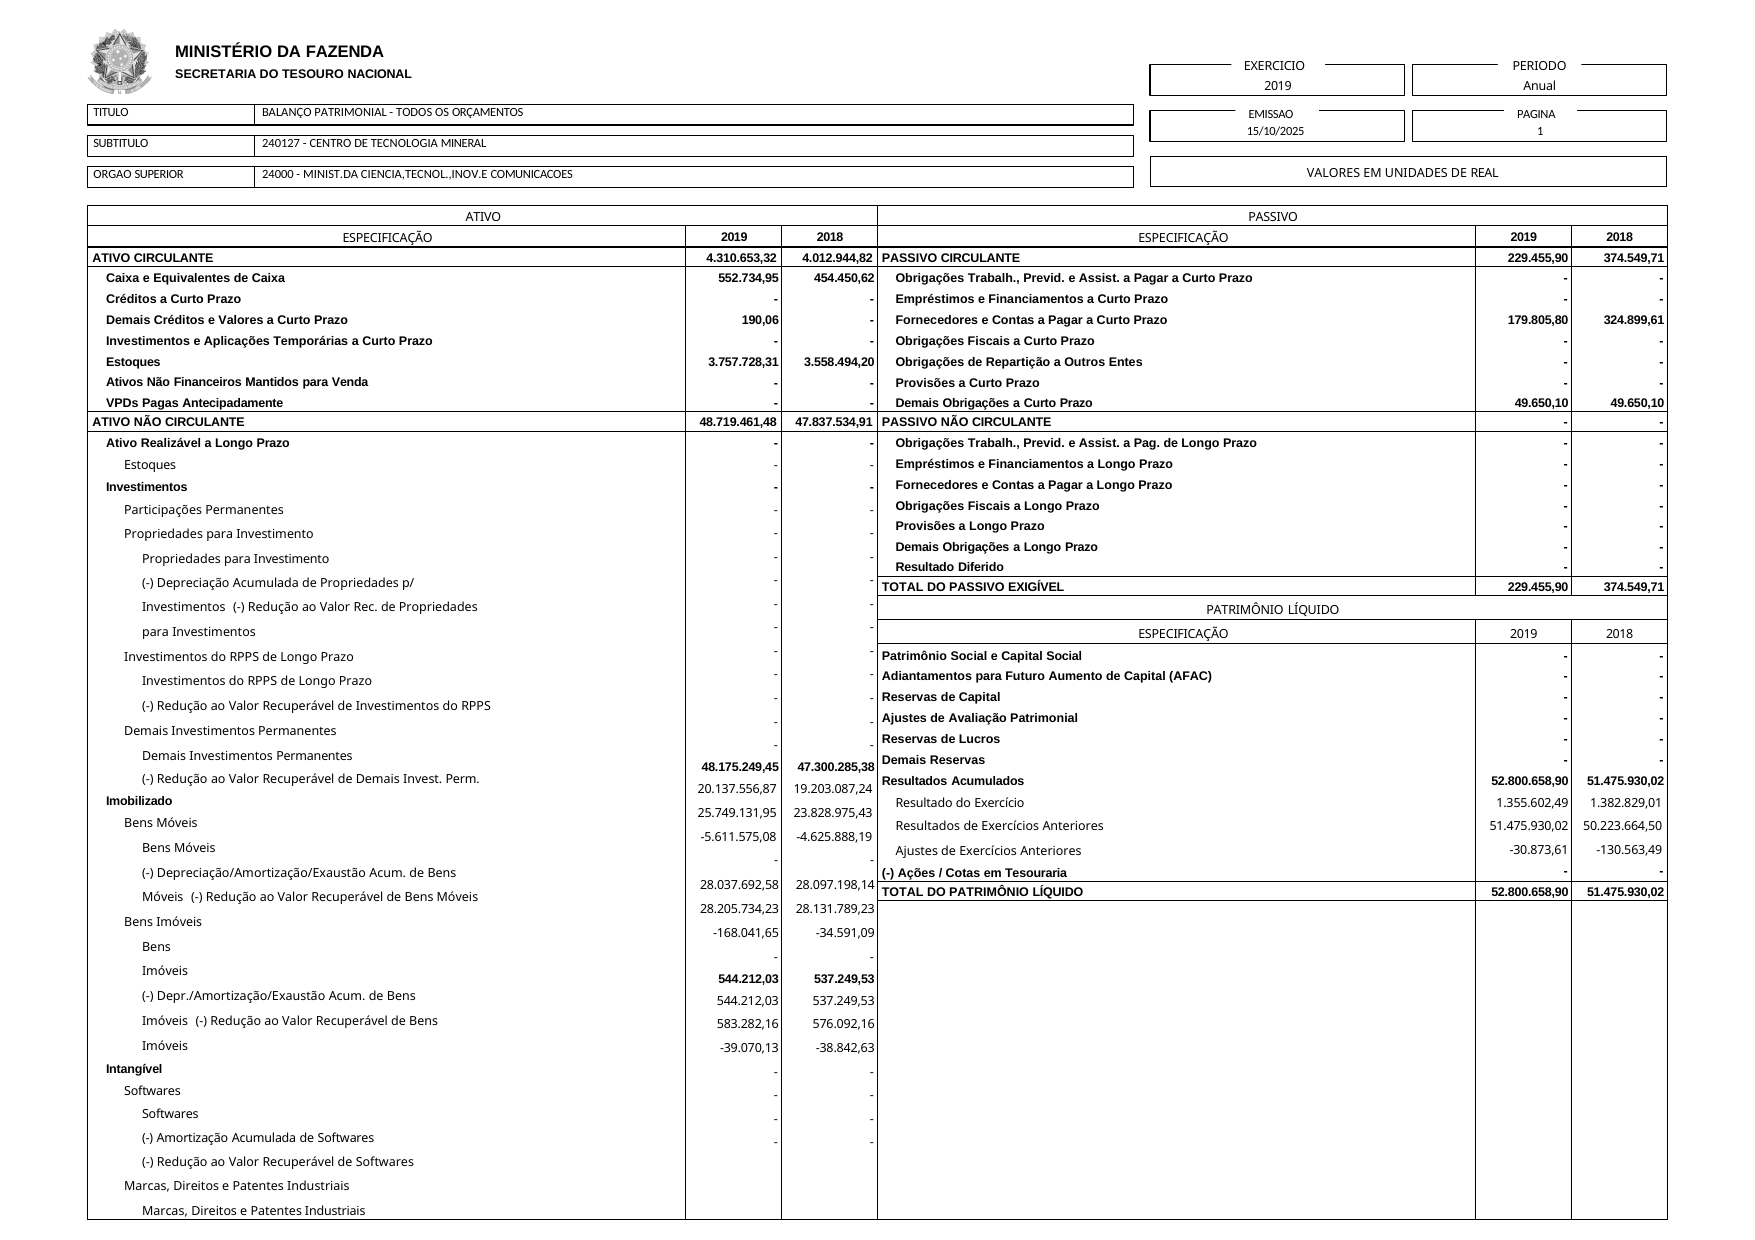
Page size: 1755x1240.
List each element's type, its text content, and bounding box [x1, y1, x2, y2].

table_cell 2019 [1476, 620, 1571, 643]
text VALORES EM UNIDADES DE REAL [1307, 164, 1666, 181]
table_cell 454.450,62 - - - 3.558.494,20 - - [782, 267, 877, 411]
table_cell - - - - - - - [1572, 432, 1667, 576]
table_cell 51.475.930,02 [1572, 882, 1667, 900]
table_cell Obrigações Trabalh., Previd. e Assist. a Pag. de Longo Prazo Empréstimos e Financiamentos a Longo Prazo Fornecedores e Contas a Pagar a Longo Prazo Obrigações Fiscais a Longo Prazo Provisões a Longo Prazo Demais Obrigações a Longo Prazo Resultado Diferido [878, 432, 1475, 576]
table_cell - - - - - - - [1476, 432, 1571, 576]
table_cell 48.719.461,48 [686, 412, 781, 431]
table_cell Obrigações Trabalh., Previd. e Assist. a Pagar a Curto Prazo Empréstimos e Financiamentos a Curto Prazo Fornecedores e Contas a Pagar a Curto Prazo Obrigações Fiscais a Curto Prazo Obrigações de Repartição a Outros Entes Provisões a Curto Prazo Demais Obrigações a Curto Prazo [878, 267, 1475, 411]
table_cell ESPECIFICAÇÃO [88, 226, 685, 246]
table_header ATIVO [88, 206, 877, 225]
table_cell PASSIVO NÃO CIRCULANTE [878, 412, 1475, 431]
table_cell 229.455,90 [1476, 248, 1571, 266]
table_cell 4.310.653,32 [686, 248, 781, 266]
table_cell [878, 901, 1475, 1219]
table_cell [1476, 901, 1571, 1219]
table_cell ATIVO CIRCULANTE [88, 248, 685, 266]
table_header PASSIVO [878, 206, 1667, 225]
table_cell - - - - - - 51.475.930,02 1.382.829,01 50.223.664,50 -130.563,49 - [1572, 644, 1667, 881]
table_cell - - - - - - 52.800.658,90 1.355.602,49 51.475.930,02 -30.873,61 - [1476, 644, 1571, 881]
table_cell - [1572, 412, 1667, 431]
table_cell 2019 [1476, 226, 1571, 246]
table_cell - [1476, 412, 1571, 431]
table_cell ESPECIFICAÇÃO [878, 226, 1475, 246]
table_cell 374.549,71 [1572, 577, 1667, 595]
table_cell - - 324.899,61 - - - 49.650,10 [1572, 267, 1667, 411]
table_cell [1572, 901, 1667, 1219]
table_cell PASSIVO CIRCULANTE [878, 248, 1475, 266]
table_cell Patrimônio Social e Capital Social Adiantamentos para Futuro Aumento de Capital (AFAC) Reservas de Capital Ajustes de Avaliação Patrimonial Reservas de Lucros Demais Reservas Resultados Acumulados Resultado do Exercício Resultados de Exercícios Anteriores Ajustes de Exercícios Anteriores (-) Ações / Cotas em Tesouraria [878, 644, 1475, 881]
table_cell TOTAL DO PASSIVO EXIGÍVEL [878, 577, 1475, 595]
table_cell - - 179.805,80 - - - 49.650,10 [1476, 267, 1571, 411]
table_cell Caixa e Equivalentes de Caixa Créditos a Curto Prazo Demais Créditos e Valores a Curto Prazo Investimentos e Aplicações Temporárias a Curto Prazo Estoques Ativos Não Financeiros Mantidos para Venda VPDs Pagas Antecipadamente [88, 267, 685, 411]
table_cell 229.455,90 [1476, 577, 1571, 595]
table_cell Ativo Realizável a Longo Prazo Estoques Investimentos Participações Permanentes Propriedades para Investimento Propriedades para Investimento (-) Depreciação Acumulada de Propriedades p/ Investimentos (-) Redução ao Valor Rec. de Propriedades para Investimentos Investimentos do RPPS de Longo Prazo Investimentos do RPPS de Longo Prazo (-) Redução ao Valor Recuperável de Investimentos do RPPS Demais Investimentos Permanentes Demais Investimentos Permanentes (-) Redução ao Valor Recuperável de Demais Invest. Perm. Imobilizado Bens Móveis Bens Móveis (-) Depreciação/Amortização/Exaustão Acum. de Bens Móveis (-) Redução ao Valor Recuperável de Bens Móveis Bens Imóveis Bens Imóveis (-) Depr./Amortização/Exaustão Acum. de Bens Imóveis (-) Redução ao Valor Recuperável de Bens Imóveis Intangível Softwares Softwares (-) Amortização Acumulada de Softwares (-) Redução ao Valor Recuperável de Softwares Marcas, Direitos e Patentes Industriais Marcas, Direitos e Patentes Industriais [88, 432, 685, 1219]
table_cell - - - - - - - - - - - - - - 47.300.285,38 19.203.087,24 23.828.975,43 -4.625.888,19 - 28.097.198,14 28.131.789,23 -34.591,09 - 537.249,53 537.249,53 576.092,16 -38.842,63 - - - - [782, 432, 877, 1219]
table_cell - - - - - - - - - - - - - - 48.175.249,45 20.137.556,87 25.749.131,95 -5.611.575,08 - 28.037.692,58 28.205.734,23 -168.041,65 - 544.212,03 544.212,03 583.282,16 -39.070,13 - - - - [686, 432, 781, 1219]
table_cell 2018 [1572, 620, 1667, 643]
table_cell 2019 [686, 226, 781, 246]
table_cell ATIVO NÃO CIRCULANTE [88, 412, 685, 431]
table_cell TOTAL DO PATRIMÔNIO LÍQUIDO [878, 882, 1475, 900]
table_cell 4.012.944,82 [782, 248, 877, 266]
table_cell PATRIMÔNIO LÍQUIDO [878, 596, 1667, 619]
table_cell 552.734,95 - 190,06 - 3.757.728,31 - - [686, 267, 781, 411]
table_cell 374.549,71 [1572, 248, 1667, 266]
table_cell 52.800.658,90 [1476, 882, 1571, 900]
table_cell 2018 [782, 226, 877, 246]
table_cell 2018 [1572, 226, 1667, 246]
table_cell ESPECIFICAÇÃO [878, 620, 1475, 643]
table_cell 47.837.534,91 [782, 412, 877, 431]
